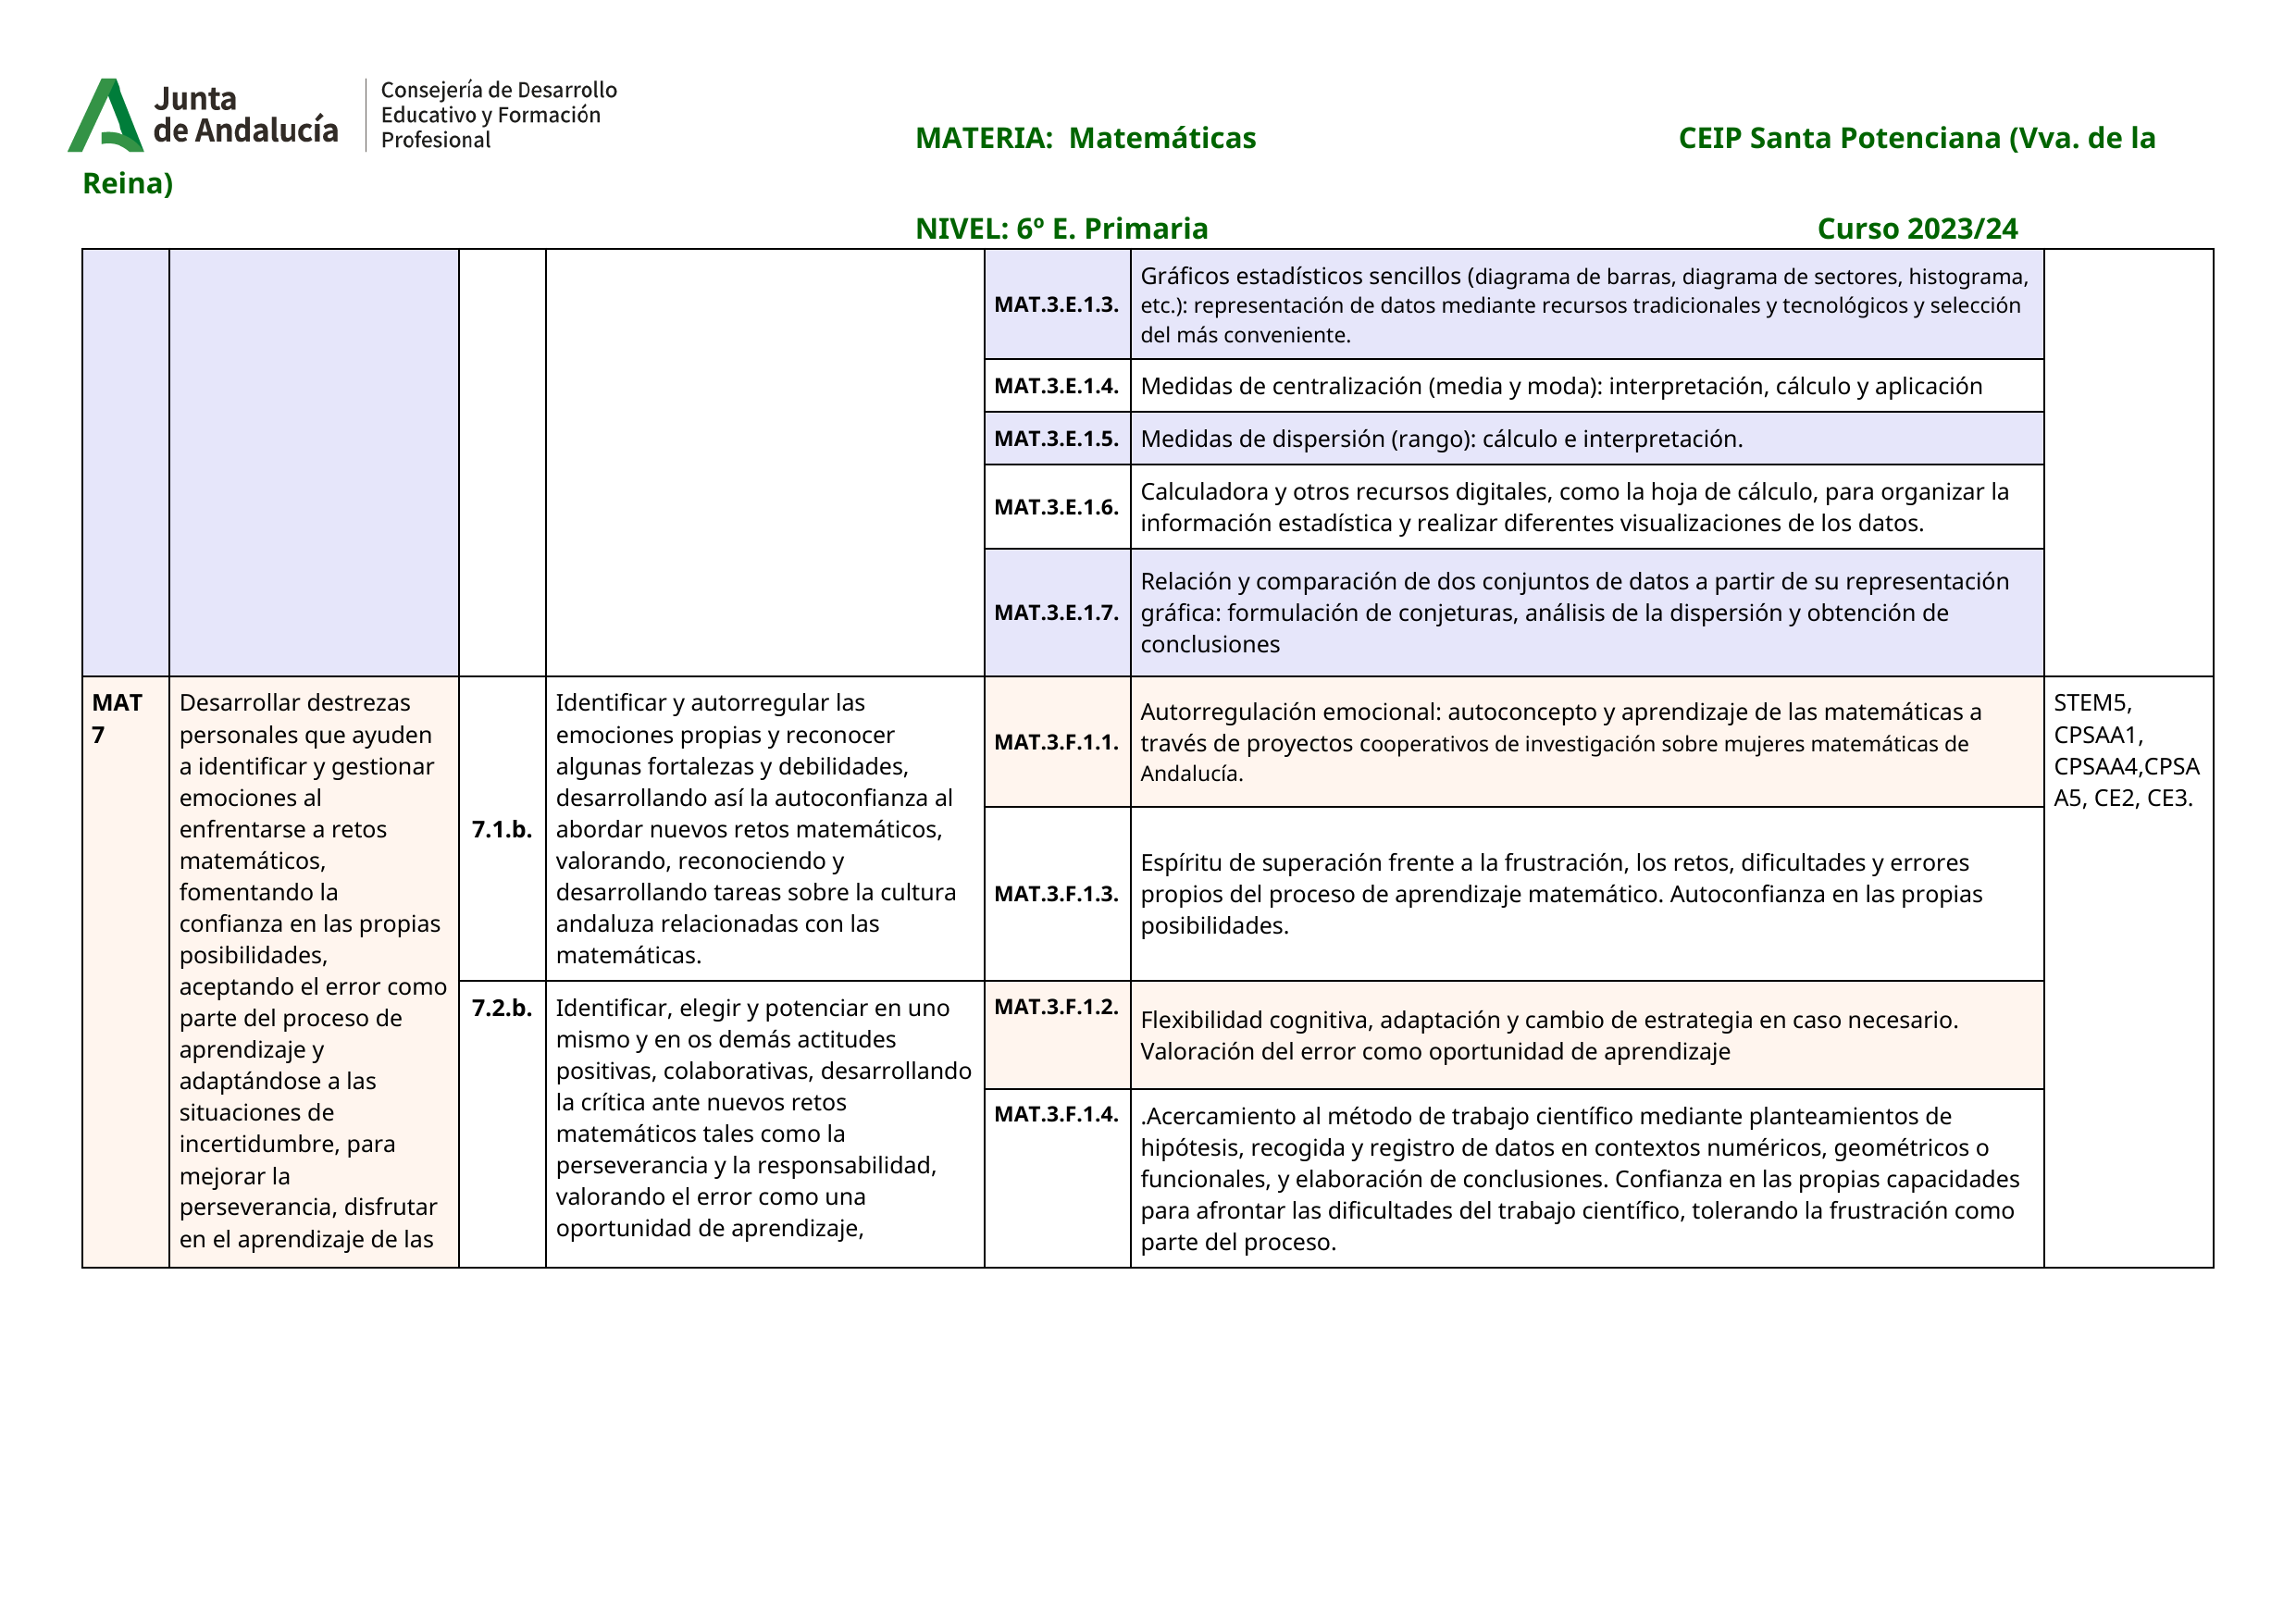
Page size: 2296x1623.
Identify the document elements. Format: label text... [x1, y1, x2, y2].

table_cell [170, 250, 458, 675]
table_cell MAT.3.F.1.1. [986, 677, 1130, 806]
table_cell Calculadora y otros recursos digitales, como la hoja de cálculo, para organizar la información estadística y realizar diferentes visualizaciones de los datos. [1132, 465, 2043, 548]
table_cell MAT.3.F.1.4. [986, 1090, 1130, 1267]
table_cell STEM5, CPSAA1, CPSAA4,CPSAA5, CE2, CE3. [2045, 677, 2213, 1267]
table_cell [2045, 250, 2213, 675]
table_cell [83, 250, 168, 675]
table_cell MAT.3.E.1.3. [986, 250, 1130, 358]
table_cell Desarrollar destrezas personales que ayuden a identificar y gestionar emociones al enfrentarse a retos matemáticos, fomentando la confianza en las propias posibilidades, aceptando el error como parte del proceso de aprendizaje y adaptándose a las situaciones de incertidumbre, para mejorar la perseverancia, disfrutar en el aprendizaje de las [170, 677, 458, 1267]
table_cell Gráficos estadísticos sencillos (diagrama de barras, diagrama de sectores, histograma, etc.): representación de datos mediante recursos tradicionales y tecnológicos y selección del más conveniente. [1132, 250, 2043, 358]
table_cell 7.1.b. [460, 677, 545, 980]
table_cell MAT.3.E.1.7. [986, 550, 1130, 675]
table_cell Espíritu de superación frente a la frustración, los retos, dificultades y errores propios del proceso de aprendizaje matemático. Autoconfianza en las propias posibilidades. [1132, 808, 2043, 980]
table_cell Medidas de dispersión (rango): cálculo e interpretación. [1132, 413, 2043, 464]
table_cell Identificar y autorregular las emociones propias y reconocer algunas fortalezas y debilidades, desarrollando así la autoconfianza al abordar nuevos retos matemáticos, valorando, reconociendo y desarrollando tareas sobre la cultura andaluza relacionadas con las matemáticas. [547, 677, 984, 980]
table_cell [547, 250, 984, 675]
table_cell MAT.3.F.1.3. [986, 808, 1130, 980]
table_cell MAT.3.E.1.4. [986, 360, 1130, 411]
table_cell MAT 7 [83, 677, 168, 1267]
table_cell 7.2.b. [460, 982, 545, 1267]
table_cell [460, 250, 545, 675]
table_cell Relación y comparación de dos conjuntos de datos a partir de su representación gráfica: formulación de conjeturas, análisis de la dispersión y obtención de conclusiones [1132, 550, 2043, 675]
table_cell Flexibilidad cognitiva, adaptación y cambio de estrategia en caso necesario. Valoración del error como oportunidad de aprendizaje [1132, 982, 2043, 1088]
table_cell Autorregulación emocional: autoconcepto y aprendizaje de las matemáticas a través de proyectos cooperativos de investigación sobre mujeres matemáticas de Andalucía. [1132, 677, 2043, 806]
table_cell MAT.3.F.1.2. [986, 982, 1130, 1088]
table_cell Medidas de centralización (media y moda): interpretación, cálculo y aplicación [1132, 360, 2043, 411]
table_cell MAT.3.E.1.5. [986, 413, 1130, 464]
table_cell .Acercamiento al método de trabajo científico mediante planteamientos de hipótesis, recogida y registro de datos en contextos numéricos, geométricos o funcionales, y elaboración de conclusiones. Confianza en las propias capacidades para afrontar las dificultades del trabajo científico, tolerando la frustración como parte del proceso. [1132, 1090, 2043, 1267]
table_cell MAT.3.E.1.6. [986, 465, 1130, 548]
table_cell Identificar, elegir y potenciar en uno mismo y en os demás actitudes positivas, colaborativas, desarrollando la crítica ante nuevos retos matemáticos tales como la perseverancia y la responsabilidad, valorando el error como una oportunidad de aprendizaje, [547, 982, 984, 1267]
